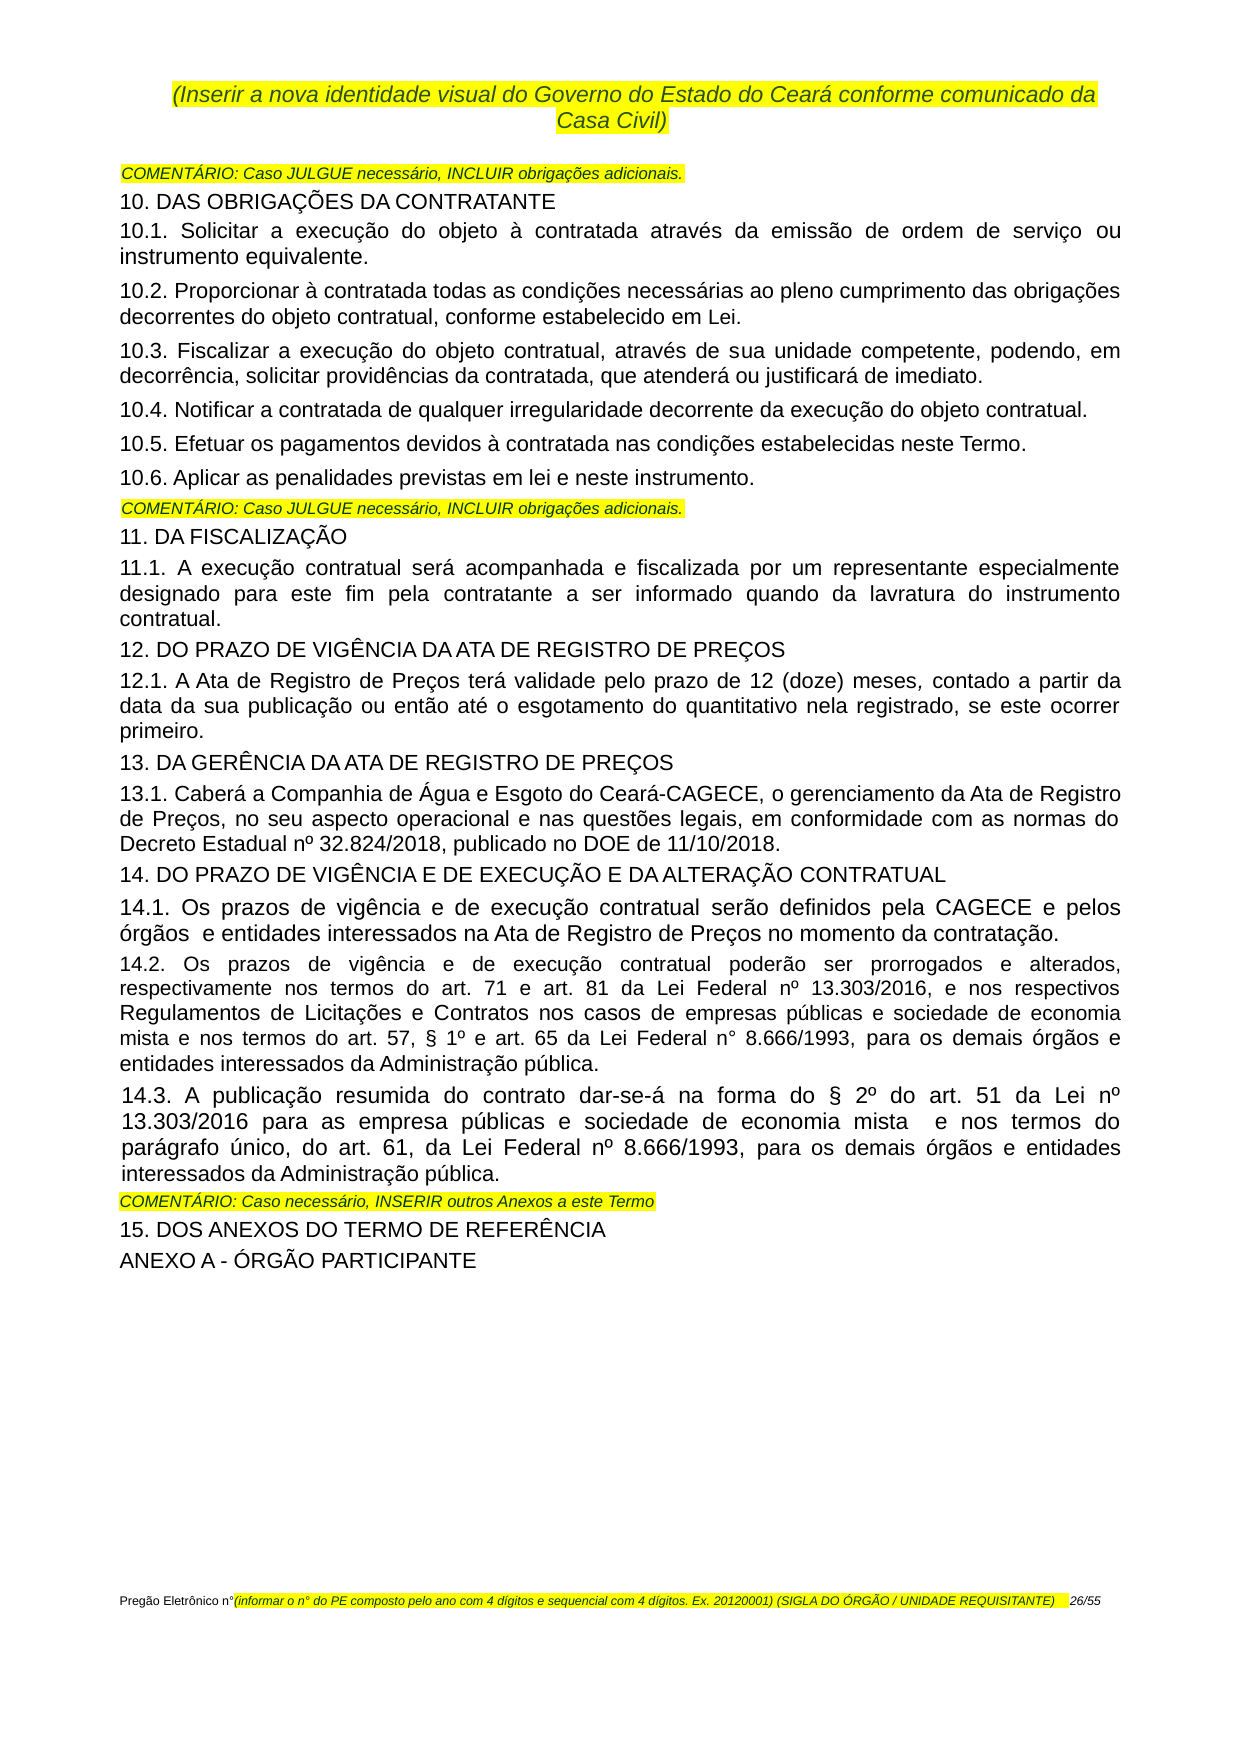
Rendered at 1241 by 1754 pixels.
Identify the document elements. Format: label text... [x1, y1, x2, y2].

text 12. DO PRAZO DE VIGÊNCIA DA ATA DE REGISTRO DE PREÇOS [119, 637, 1121, 662]
text 11. DA FISCALIZAÇÃO [119, 524, 1121, 549]
text 10.4. Notificar a contratada de qualquer irregularidade decorrente da execução do objeto contratual. [119, 397, 1121, 422]
text 10.5. Efetuar os pagamentos devidos à contratada nas condições estabelecidas neste Termo. [119, 431, 1121, 456]
text 12.1. A Ata de Registro de Preços terá validade pelo prazo de 12 (doze) meses, contado a partir da data da sua publicação ou então até o esgotamento do quantitativo nela registrado, se este ocorrer primeiro. [119, 668, 1121, 744]
text COMENTÁRIO: Caso JULGUE necessário, INCLUIR obrigações adicionais. [121, 163, 1121, 183]
text 13. DA GERÊNCIA DA ATA DE REGISTRO DE PREÇOS [119, 749, 1121, 775]
text 14. DO PRAZO DE VIGÊNCIA E DE EXECUÇÃO E DA ALTERAÇÃO CONTRATUAL [119, 862, 1121, 887]
text ANEXO A - ÓRGÃO PARTICIPANTE [119, 1248, 1121, 1273]
text 13.1. Caberá a Companhia de Água e Esgoto do Ceará-CAGECE, o gerenciamento da Ata de Registro de Preços, no seu aspecto operacional e nas questões legais, em conformidade com as normas do Decreto Estadual nº 32.824/2018, publicado no DOE de 11/10/2018. [119, 781, 1121, 856]
text 14.3. A publicação resumida do contrato dar-se-á na forma do § 2º do art. 51 da Lei nº 13.303/2016 para as empresa públicas e sociedade de economia mista e nos termos do parágrafo único, do art. 61, da Lei Federal nº 8.666/1993, para os demais órgãos e entidades interessados da Administração pública. [121, 1082, 1121, 1186]
text 10.2. Proporcionar à contratada todas as condições necessárias ao pleno cumprimento das obrigações decorrentes do objeto contratual, conforme estabelecido em Lei. [119, 278, 1121, 329]
text 15. DOS ANEXOS DO TERMO DE REFERÊNCIA [119, 1217, 1121, 1242]
text 11.1. A execução contratual será acompanhada e fiscalizada por um representante especialmente designado para este fim pela contratante a ser informado quando da lavratura do instrumento contratual. [119, 555, 1121, 631]
text 14.1. Os prazos de vigência e de execução contratual serão definidos pela CAGECE e pelos órgãos e entidades interessados na Ata de Registro de Preços no momento da contratação. [119, 893, 1121, 946]
text 14.2. Os prazos de vigência e de execução contratual poderão ser prorrogados e alterados, respectivamente nos termos do art. 71 e art. 81 da Lei Federal nº 13.303/2016, e nos respectivos Regulamentos de Licitações e Contratos nos casos de empresas públicas e sociedade de economia mista e nos termos do art. 57, § 1º e art. 65 da Lei Federal n° 8.666/1993, para os demais órgãos e entidades interessados da Administração pública. [119, 952, 1121, 1076]
text 10.1. Solicitar a execução do objeto à contratada através da emissão de ordem de serviço ou instrumento equivalente. [119, 217, 1121, 269]
text 10. DAS OBRIGAÇÕES DA CONTRATANTE [119, 189, 1121, 214]
text 10.6. Aplicar as penalidades previstas em lei e neste instrumento. [119, 465, 1121, 490]
text COMENTÁRIO: Caso JULGUE necessário, INCLUIR obrigações adicionais. [121, 499, 1121, 518]
text 10.3. Fiscalizar a execução do objeto contratual, através de sua unidade competente, podendo, em decorrência, solicitar providências da contratada, que atenderá ou justificará de imediato. [119, 338, 1121, 388]
text COMENTÁRIO: Caso necessário, INSERIR outros Anexos a este Termo [119, 1192, 1121, 1211]
